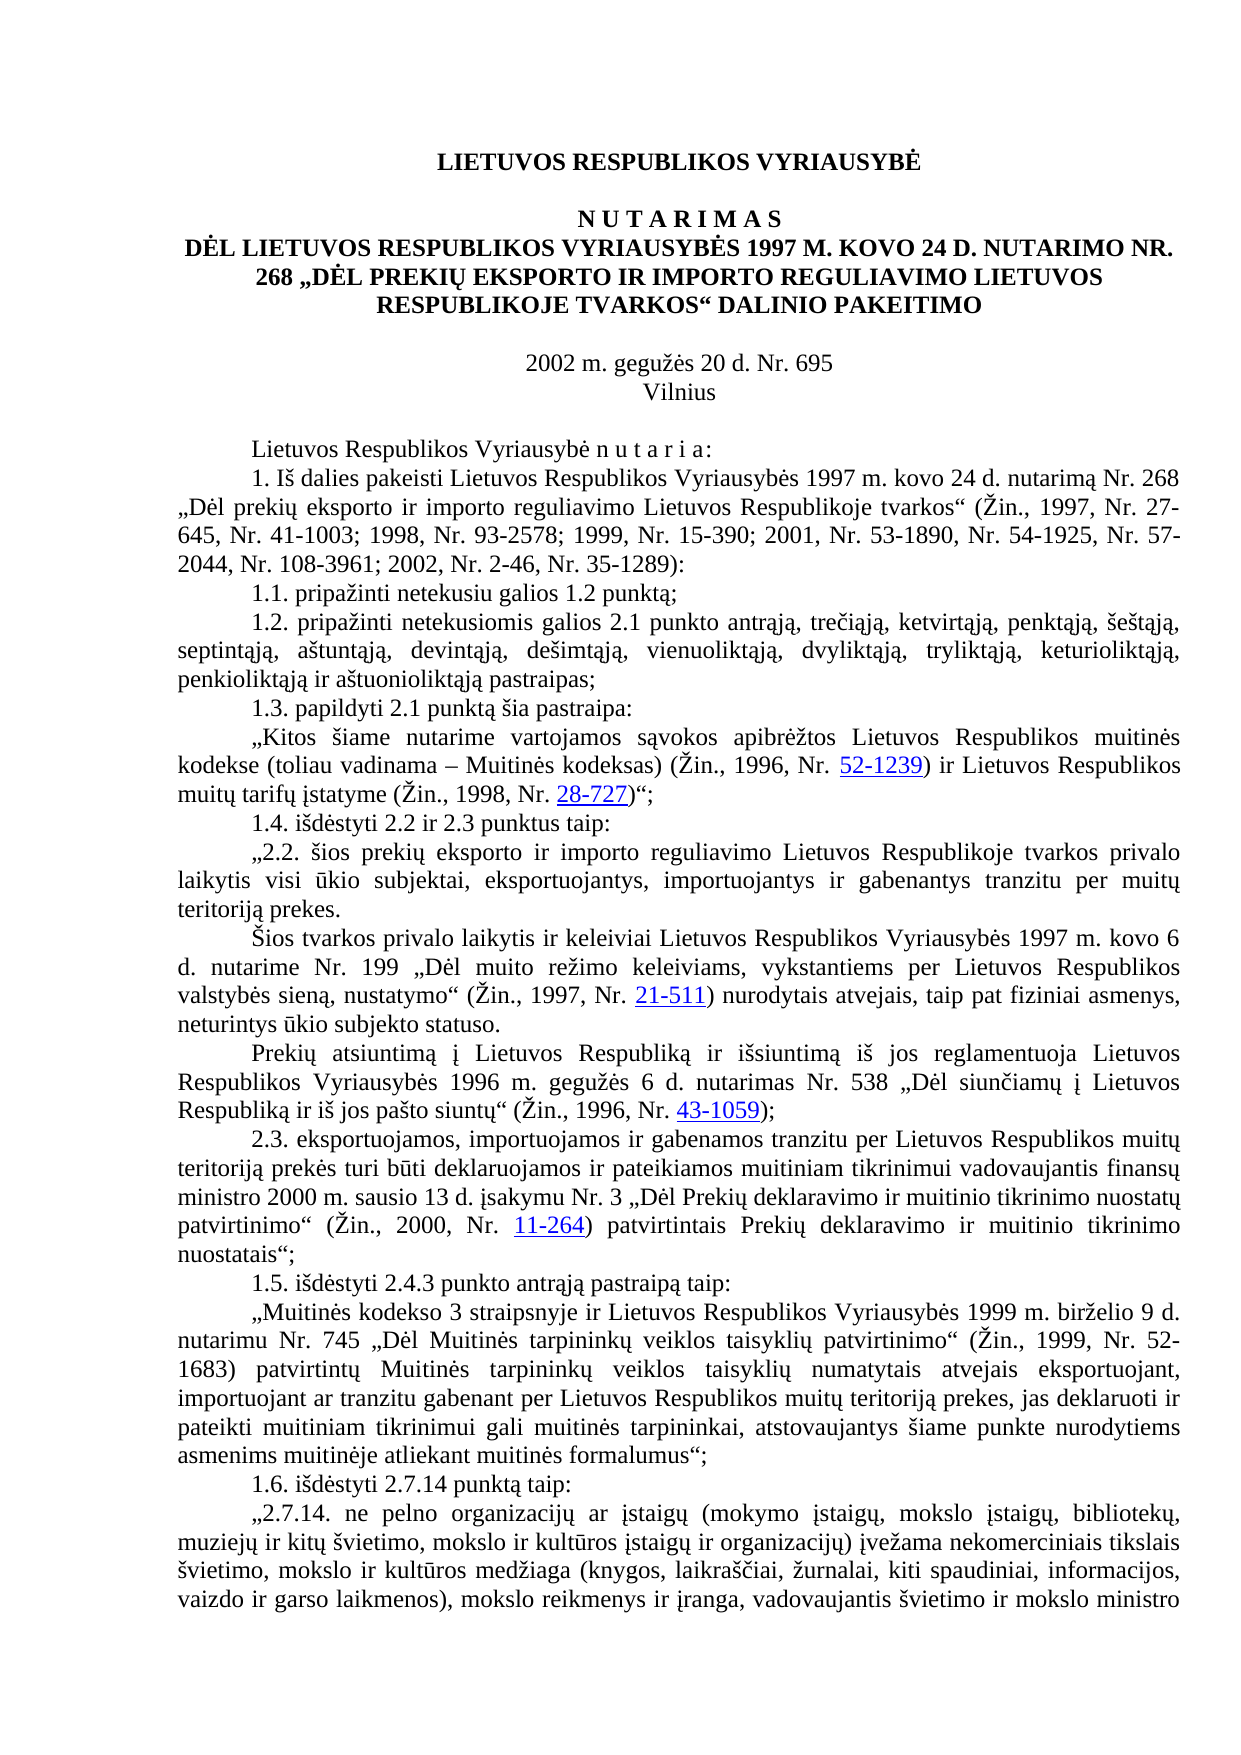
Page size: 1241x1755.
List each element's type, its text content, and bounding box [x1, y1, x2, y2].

text Prekių atsiuntimą į Lietuvos Respubliką ir išsiuntimą iš jos reglamentuoja Lietuvos Respublikos Vyriausybės 1996 m. gegužės 6 d. nutarimas Nr. 538 „Dėl siunčiamų į Lietuvos Respubliką ir iš jos pašto siuntų“ (Žin., 1996, Nr. 43-1059); [177, 1038, 1181, 1124]
text 1.6. išdėstyti 2.7.14 punktą taip: [177, 1469, 1181, 1498]
text „2.2. šios prekių eksporto ir importo reguliavimo Lietuvos Respublikoje tvarkos privalo laikytis visi ūkio subjektai, eksportuojantys, importuojantys ir gabenantys tranzitu per muitų teritoriją prekes. [177, 837, 1181, 923]
text 1.1. pripažinti netekusiu galios 1.2 punktą; [177, 578, 1181, 607]
text „Muitinės kodekso 3 straipsnyje ir Lietuvos Respublikos Vyriausybės 1999 m. birželio 9 d. nutarimu Nr. 745 „Dėl Muitinės tarpininkų veiklos taisyklių patvirtinimo“ (Žin., 1999, Nr. 52- 1683) patvirtintų Muitinės tarpininkų veiklos taisyklių numatytais atvejais eksportuojant, importuojant ar tranzitu gabenant per Lietuvos Respublikos muitų teritoriją prekes, jas deklaruoti ir pateikti muitiniam tikrinimui gali muitinės tarpininkai, atstovaujantys šiame punkte nurodytiems asmenims muitinėje atliekant muitinės formalumus“; [177, 1297, 1181, 1469]
text 2.3. eksportuojamos, importuojamos ir gabenamos tranzitu per Lietuvos Respublikos muitų teritoriją prekės turi būti deklaruojamos ir pateikiamos muitiniam tikrinimui vadovaujantis finansų ministro 2000 m. sausio 13 d. įsakymu Nr. 3 „Dėl Prekių deklaravimo ir muitinio tikrinimo nuostatų patvirtinimo“ (Žin., 2000, Nr. 11-264) patvirtintais Prekių deklaravimo ir muitinio tikrinimo nuostatais“; [177, 1124, 1181, 1268]
text 1.3. papildyti 2.1 punktą šia pastraipa: [177, 693, 1181, 722]
text 1.5. išdėstyti 2.4.3 punkto antrąją pastraipą taip: [177, 1268, 1181, 1297]
text 1.4. išdėstyti 2.2 ir 2.3 punktus taip: [177, 808, 1181, 837]
text „Kitos šiame nutarime vartojamos sąvokos apibrėžtos Lietuvos Respublikos muitinės kodekse (toliau vadinama – Muitinės kodeksas) (Žin., 1996, Nr. 52-1239) ir Lietuvos Respublikos muitų tarifų įstatyme (Žin., 1998, Nr. 28-727)“; [177, 722, 1181, 808]
text Šios tvarkos privalo laikytis ir keleiviai Lietuvos Respublikos Vyriausybės 1997 m. kovo 6 d. nutarime Nr. 199 „Dėl muito režimo keleiviams, vykstantiems per Lietuvos Respublikos valstybės sieną, nustatymo“ (Žin., 1997, Nr. 21-511) nurodytais atvejais, taip pat fiziniai asmenys, neturintys ūkio subjekto statuso. [177, 923, 1181, 1038]
text 2002 m. gegužės 20 d. Nr. 695 [177, 348, 1181, 377]
text LIETUVOS RESPUBLIKOS VYRIAUSYBĖ [177, 147, 1181, 176]
text N U T A R I M A S [177, 204, 1181, 233]
text 1. Iš dalies pakeisti Lietuvos Respublikos Vyriausybės 1997 m. kovo 24 d. nutarimą Nr. 268 „Dėl prekių eksporto ir importo reguliavimo Lietuvos Respublikoje tvarkos“ (Žin., 1997, Nr. 27- 645, Nr. 41-1003; 1998, Nr. 93-2578; 1999, Nr. 15-390; 2001, Nr. 53-1890, Nr. 54-1925, Nr. 57-2044, Nr. 108-3961; 2002, Nr. 2-46, Nr. 35-1289): [177, 463, 1181, 578]
text DĖL LIETUVOS RESPUBLIKOS VYRIAUSYBĖS 1997 M. KOVO 24 D. NUTARIMO NR. 268 „DĖL PREKIŲ EKSPORTO IR IMPORTO REGULIAVIMO LIETUVOS RESPUBLIKOJE TVARKOS“ DALINIO PAKEITIMO [177, 233, 1181, 319]
text Lietuvos Respublikos Vyriausybė nutaria: [177, 434, 1181, 463]
text Vilnius [177, 377, 1181, 406]
text 1.2. pripažinti netekusiomis galios 2.1 punkto antrąją, trečiąją, ketvirtąją, penktąją, šeštąją, septintąją, aštuntąją, devintąją, dešimtąją, vienuoliktąją, dvyliktąją, tryliktąją, keturioliktąją, penkioliktąją ir aštuonioliktąją pastraipas; [177, 607, 1181, 693]
text „2.7.14. ne pelno organizacijų ar įstaigų (mokymo įstaigų, mokslo įstaigų, bibliotekų, muziejų ir kitų švietimo, mokslo ir kultūros įstaigų ir organizacijų) įvežama nekomerciniais tikslais švietimo, mokslo ir kultūros medžiaga (knygos, laikraščiai, žurnalai, kiti spaudiniai, informacijos, vaizdo ir garso laikmenos), mokslo reikmenys ir įranga, vadovaujantis švietimo ir mokslo ministro [177, 1498, 1181, 1613]
